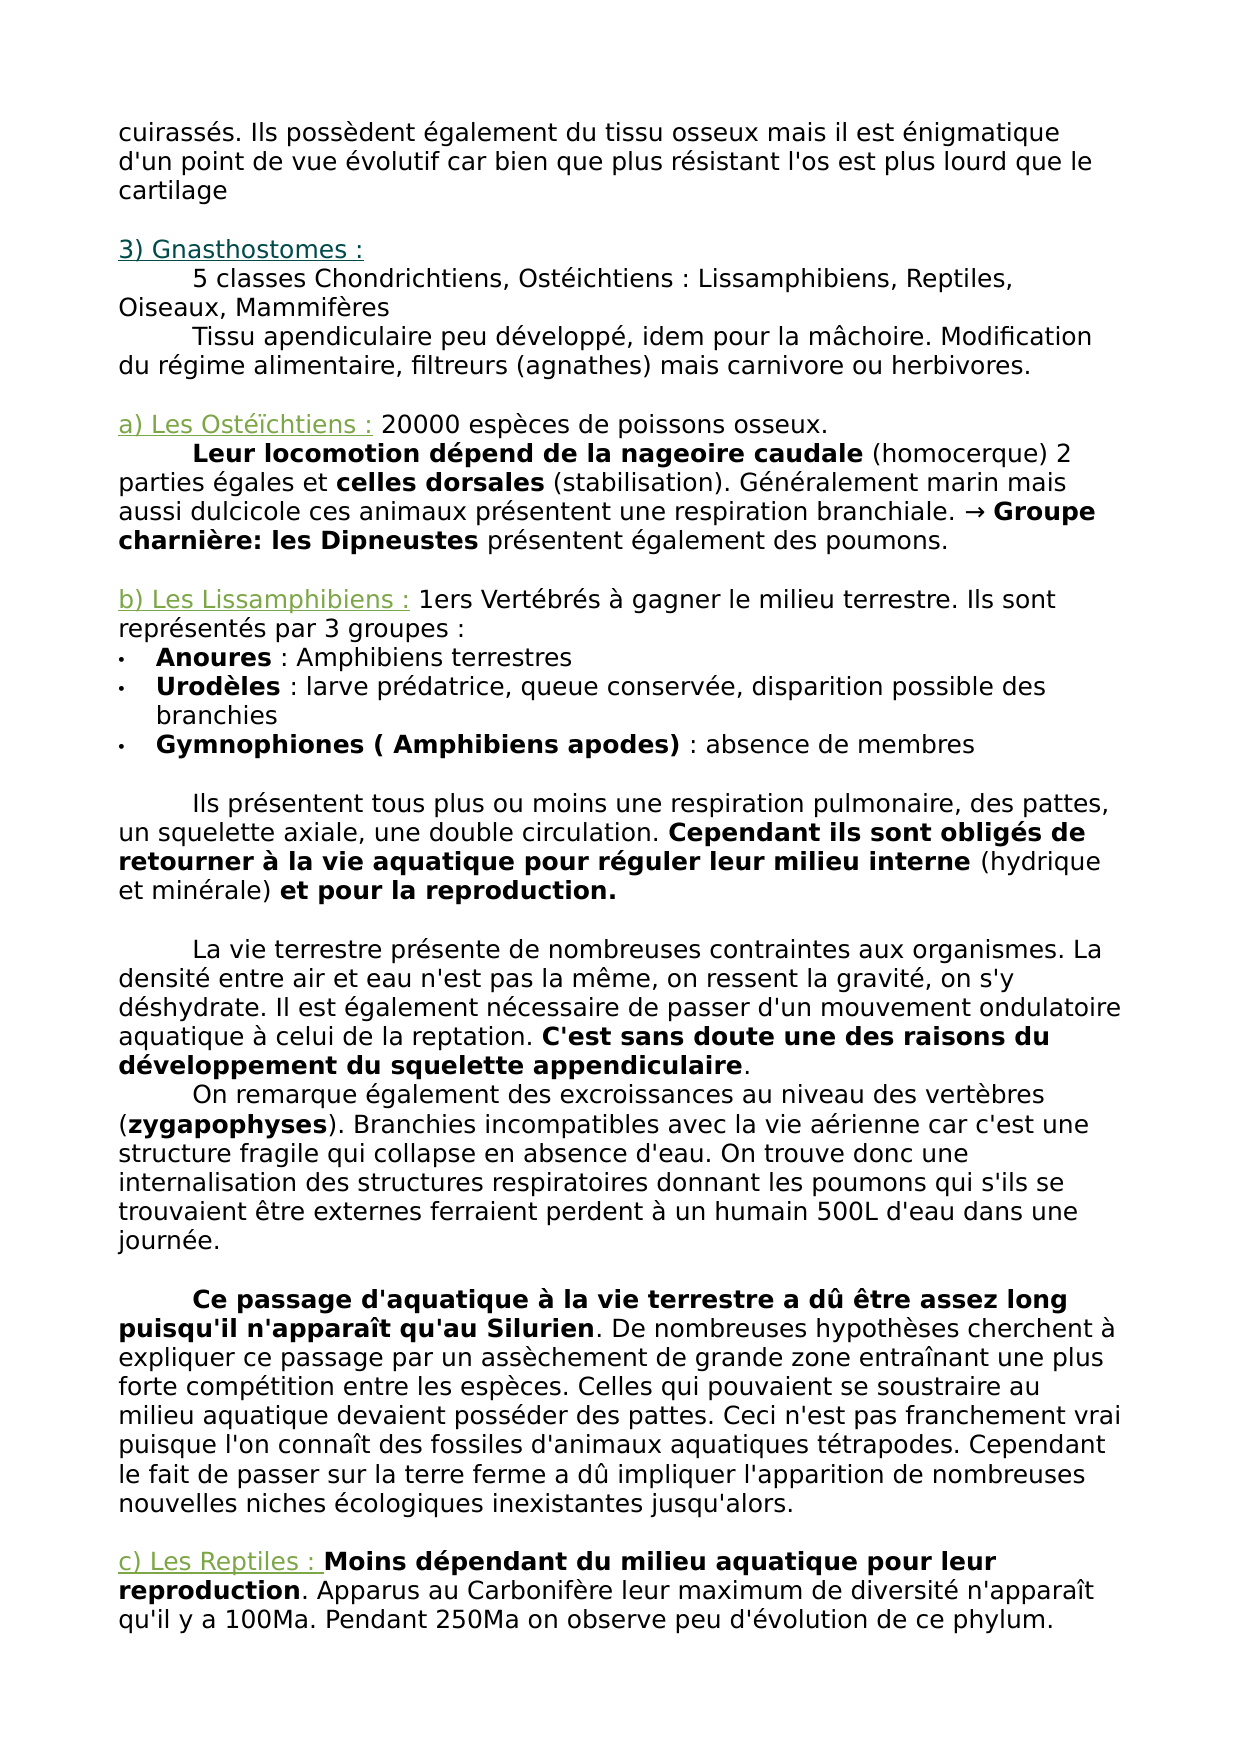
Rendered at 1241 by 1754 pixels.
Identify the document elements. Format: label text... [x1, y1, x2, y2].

text Tissu apendiculaire peu développé, idem pour la mâchoire. Modification du régime alimentaire, filtreurs (agnathes) mais carnivore ou herbivores. [118, 322, 1122, 381]
text Leur locomotion dépend de la nageoire caudale (homocerque) 2 parties égales et celles dorsales (stabilisation). Généralement marin mais aussi dulcicole ces animaux présentent une respiration branchiale. → Groupe charnière: les Dipneustes présentent également des poumons. [118, 439, 1122, 556]
text Ils présentent tous plus ou moins une respiration pulmonaire, des pattes, un squelette axiale, une double circulation. Cependant ils sont obligés de retourner à la vie aquatique pour réguler leur milieu interne (hydrique et minérale) et pour la reproduction. [118, 789, 1122, 906]
text Ce passage d'aquatique à la vie terrestre a dû être assez long puisqu'il n'apparaît qu'au Silurien. De nombreuses hypothèses cherchent à expliquer ce passage par un assèchement de grande zone entraînant une plus forte compétition entre les espèces. Celles qui pouvaient se soustraire au milieu aquatique devaient posséder des pattes. Ceci n'est pas franchement vrai puisque l'on connaît des fossiles d'animaux aquatiques tétrapodes. Cependant le fait de passer sur la terre ferme a dû impliquer l'apparition de nombreuses nouvelles niches écologiques inexistantes jusqu'alors. [118, 1285, 1122, 1518]
text a) Les Ostéïchtiens : 20000 espèces de poissons osseux. [118, 410, 1122, 439]
list Urodèles : larve prédatrice, queue conservée, disparition possible des branchies [118, 672, 1122, 731]
text c) Les Reptiles : Moins dépendant du milieu aquatique pour leur reproduction. Apparus au Carbonifère leur maximum de diversité n'apparaît qu'il y a 100Ma. Pendant 250Ma on observe peu d'évolution de ce phylum. [118, 1547, 1122, 1635]
text b) Les Lissamphibiens : 1ers Vertébrés à gagner le milieu terrestre. Ils sont représentés par 3 groupes : [118, 585, 1122, 643]
text La vie terrestre présente de nombreuses contraintes aux organismes. La densité entre air et eau n'est pas la même, on ressent la gravité, on s'y déshydrate. Il est également nécessaire de passer d'un mouvement ondulatoire aquatique à celui de la reptation. C'est sans doute une des raisons du développement du squelette appendiculaire. [118, 935, 1122, 1081]
list Anoures : Amphibiens terrestres [118, 643, 1122, 672]
text 5 classes Chondrichtiens, Ostéichtiens : Lissamphibiens, Reptiles, Oiseaux, Mammifères [118, 264, 1122, 322]
list Gymnophiones ( Amphibiens apodes) : absence de membres [118, 731, 1122, 760]
text cuirassés. Ils possèdent également du tissu osseux mais il est énigmatique d'un point de vue évolutif car bien que plus résistant l'os est plus lourd que le cartilage [118, 118, 1122, 206]
text On remarque également des excroissances au niveau des vertèbres (zygapophyses). Branchies incompatibles avec la vie aérienne car c'est une structure fragile qui collapse en absence d'eau. On trouve donc une internalisation des structures respiratoires donnant les poumons qui s'ils se trouvaient être externes ferraient perdent à un humain 500L d'eau dans une journée. [118, 1081, 1122, 1256]
text 3) Gnasthostomes : [118, 235, 1122, 264]
